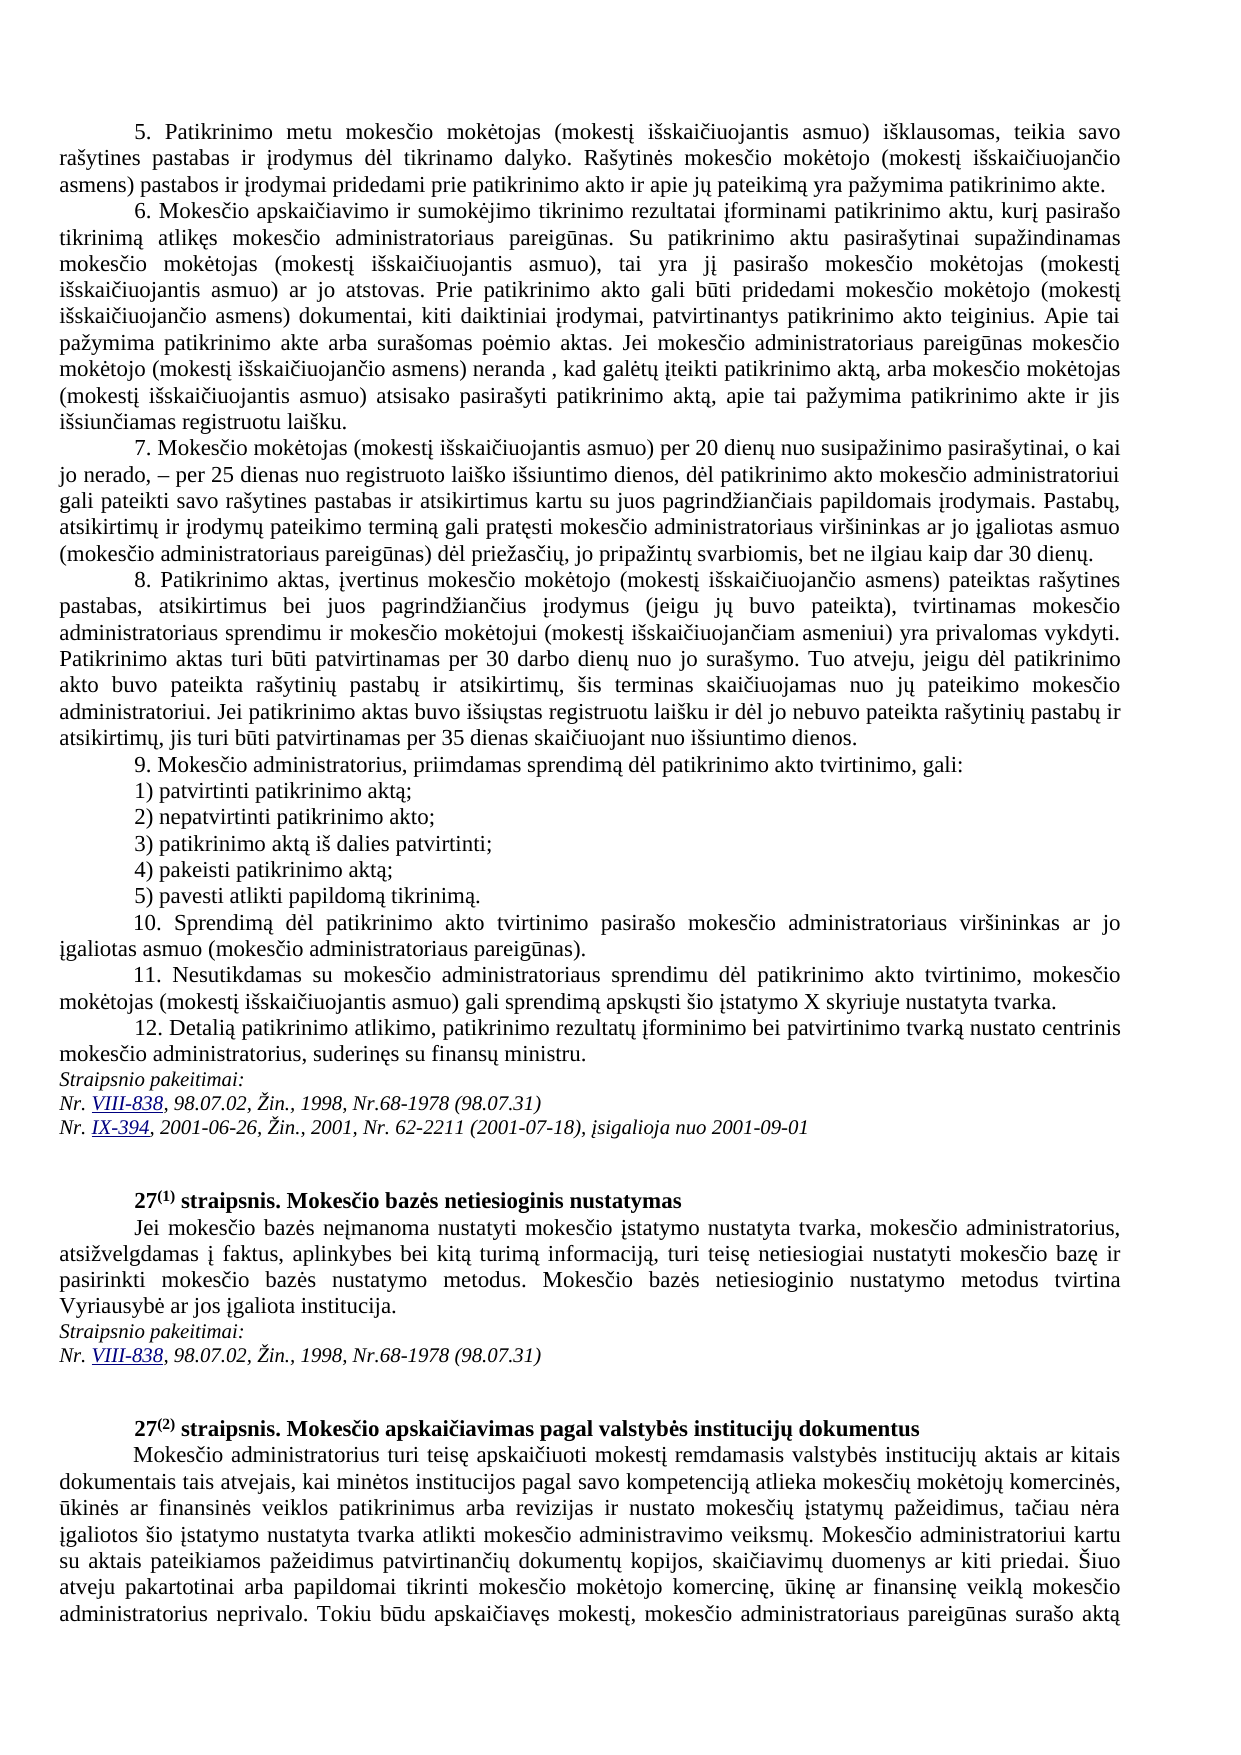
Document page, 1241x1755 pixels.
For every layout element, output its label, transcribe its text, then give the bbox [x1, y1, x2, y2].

text Jei mokesčio bazės neįmanoma nustatyti mokesčio įstatymo nustatyta tvarka, mokesčio administratorius, atsižvelgdamas į faktus, aplinkybes bei kitą turimą informaciją, turi teisę netiesiogiai nustatyti mokesčio bazę ir pasirinkti mokesčio bazės nustatymo metodus. Mokesčio bazės netiesioginio nustatymo metodus tvirtina Vyriausybė ar jos įgaliota institucija. [59, 1213, 1122, 1319]
text Mokesčio administratorius turi teisę apskaičiuoti mokestį remdamasis valstybės institucijų aktais ar kitais dokumentais tais atvejais, kai minėtos institucijos pagal savo kompetenciją atlieka mokesčių mokėtojų komercinės, ūkinės ar finansinės veiklos patikrinimus arba revizijas ir nustato mokesčių įstatymų pažeidimus, tačiau nėra įgaliotos šio įstatymo nustatyta tvarka atlikti mokesčio administravimo veiksmų. Mokesčio administratoriui kartu su aktais pateikiamos pažeidimus patvirtinančių dokumentų kopijos, skaičiavimų duomenys ar kiti priedai. Šiuo atveju pakartotinai arba papildomai tikrinti mokesčio mokėtojo komercinę, ūkinę ar finansinę veiklą mokesčio administratorius neprivalo. Tokiu būdu apskaičiavęs mokestį, mokesčio administratoriaus pareigūnas surašo aktą [59, 1442, 1122, 1626]
text Nr. IX-394, 2001-06-26, Žin., 2001, Nr. 62-2211 (2001-07-18), įsigalioja nuo 2001-09-01 [59, 1115, 1122, 1139]
text 5. Patikrinimo metu mokesčio mokėtojas (mokestį išskaičiuojantis asmuo) išklausomas, teikia savo rašytines pastabas ir įrodymus dėl tikrinamo dalyko. Rašytinės mokesčio mokėtojo (mokestį išskaičiuojančio asmens) pastabos ir įrodymai pridedami prie patikrinimo akto ir apie jų pateikimą yra pažymima patikrinimo akte. [59, 118, 1122, 197]
text 2) nepatvirtinti patikrinimo akto; [59, 803, 1122, 830]
text 27(2) straipsnis. Mokesčio apskaičiavimas pagal valstybės institucijų dokumentus [134, 1415, 1122, 1442]
text 8. Patikrinimo aktas, įvertinus mokesčio mokėtojo (mokestį išskaičiuojančio asmens) pateiktas rašytines pastabas, atsikirtimus bei juos pagrindžiančius įrodymus (jeigu jų buvo pateikta), tvirtinamas mokesčio administratoriaus sprendimu ir mokesčio mokėtojui (mokestį išskaičiuojančiam asmeniui) yra privalomas vykdyti. Patikrinimo aktas turi būti patvirtinamas per 30 darbo dienų nuo jo surašymo. Tuo atveju, jeigu dėl patikrinimo akto buvo pateikta rašytinių pastabų ir atsikirtimų, šis terminas skaičiuojamas nuo jų pateikimo mokesčio administratoriui. Jei patikrinimo aktas buvo išsiųstas registruotu laišku ir dėl jo nebuvo pateikta rašytinių pastabų ir atsikirtimų, jis turi būti patvirtinamas per 35 dienas skaičiuojant nuo išsiuntimo dienos. [59, 566, 1122, 751]
text Nr. VIII-838, 98.07.02, Žin., 1998, Nr.68-1978 (98.07.31) [59, 1343, 1122, 1367]
text Nr. VIII-838, 98.07.02, Žin., 1998, Nr.68-1978 (98.07.31) [59, 1091, 1122, 1115]
text Straipsnio pakeitimai: [59, 1067, 1122, 1091]
text 6. Mokesčio apskaičiavimo ir sumokėjimo tikrinimo rezultatai įforminami patikrinimo aktu, kurį pasirašo tikrinimą atlikęs mokesčio administratoriaus pareigūnas. Su patikrinimo aktu pasirašytinai supažindinamas mokesčio mokėtojas (mokestį išskaičiuojantis asmuo), tai yra jį pasirašo mokesčio mokėtojas (mokestį išskaičiuojantis asmuo) ar jo atstovas. Prie patikrinimo akto gali būti pridedami mokesčio mokėtojo (mokestį išskaičiuojančio asmens) dokumentai, kiti daiktiniai įrodymai, patvirtinantys patikrinimo akto teiginius. Apie tai pažymima patikrinimo akte arba surašomas poėmio aktas. Jei mokesčio administratoriaus pareigūnas mokesčio mokėtojo (mokestį išskaičiuojančio asmens) neranda , kad galėtų įteikti patikrinimo aktą, arba mokesčio mokėtojas (mokestį išskaičiuojantis asmuo) atsisako pasirašyti patikrinimo aktą, apie tai pažymima patikrinimo akte ir jis išsiunčiamas registruotu laišku. [59, 197, 1122, 434]
text 5) pavesti atlikti papildomą tikrinimą. [59, 882, 1122, 909]
text Straipsnio pakeitimai: [59, 1319, 1122, 1343]
text 11. Nesutikdamas su mokesčio administratoriaus sprendimu dėl patikrinimo akto tvirtinimo, mokesčio mokėtojas (mokestį išskaičiuojantis asmuo) gali sprendimą apskųsti šio įstatymo X skyriuje nustatyta tvarka. [59, 961, 1122, 1014]
text 7. Mokesčio mokėtojas (mokestį išskaičiuojantis asmuo) per 20 dienų nuo susipažinimo pasirašytinai, o kai jo nerado, – per 25 dienas nuo registruoto laiško išsiuntimo dienos, dėl patikrinimo akto mokesčio administratoriui gali pateikti savo rašytines pastabas ir atsikirtimus kartu su juos pagrindžiančiais papildomais įrodymais. Pastabų, atsikirtimų ir įrodymų pateikimo terminą gali pratęsti mokesčio administratoriaus viršininkas ar jo įgaliotas asmuo (mokesčio administratoriaus pareigūnas) dėl priežasčių, jo pripažintų svarbiomis, bet ne ilgiau kaip dar 30 dienų. [59, 434, 1122, 566]
text 4) pakeisti patikrinimo aktą; [59, 856, 1122, 882]
text 1) patvirtinti patikrinimo aktą; [59, 777, 1122, 803]
text 27(1) straipsnis. Mokesčio bazės netiesioginis nustatymas [59, 1187, 1122, 1213]
text 10. Sprendimą dėl patikrinimo akto tvirtinimo pasirašo mokesčio administratoriaus viršininkas ar jo įgaliotas asmuo (mokesčio administratoriaus pareigūnas). [59, 909, 1122, 961]
text 3) patikrinimo aktą iš dalies patvirtinti; [59, 830, 1122, 856]
text 12. Detalią patikrinimo atlikimo, patikrinimo rezultatų įforminimo bei patvirtinimo tvarką nustato centrinis mokesčio administratorius, suderinęs su finansų ministru. [59, 1014, 1122, 1067]
text 9. Mokesčio administratorius, priimdamas sprendimą dėl patikrinimo akto tvirtinimo, gali: [59, 751, 1122, 777]
